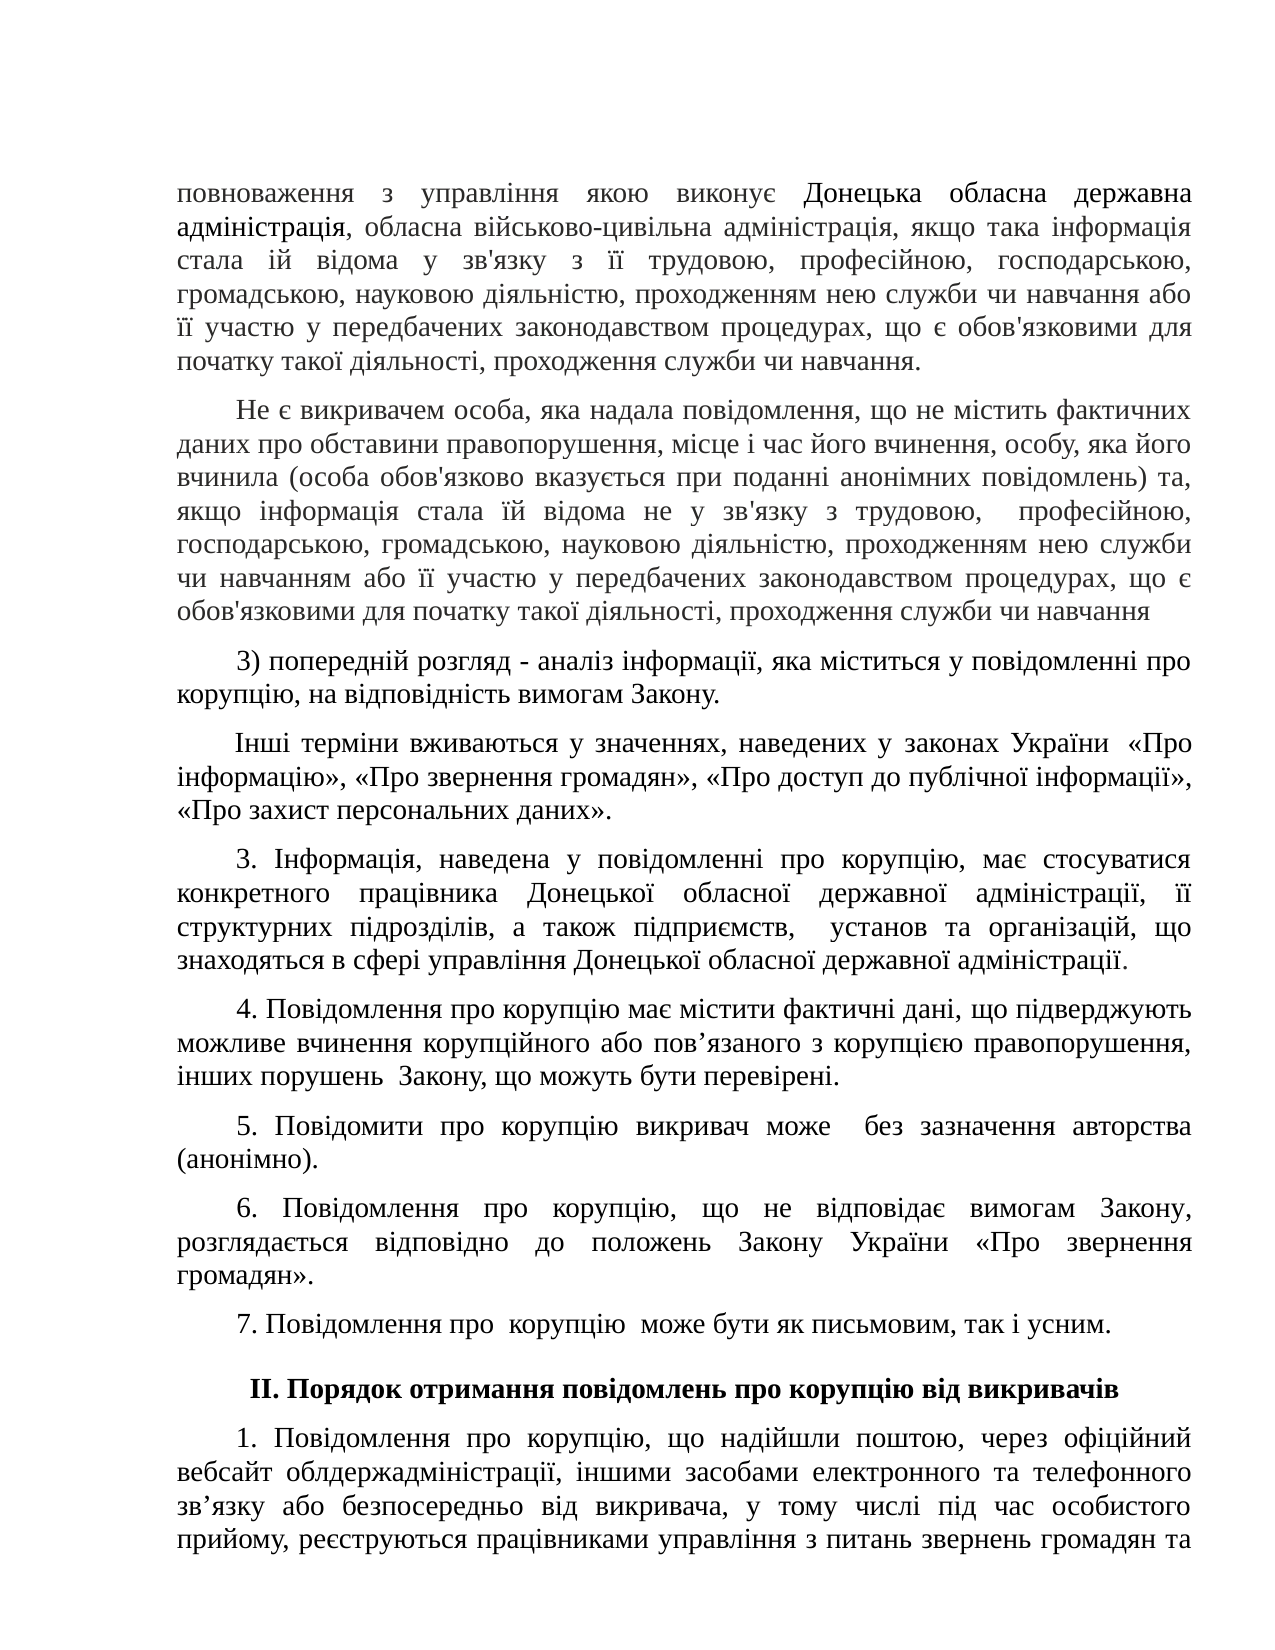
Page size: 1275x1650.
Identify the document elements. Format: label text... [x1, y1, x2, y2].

text 4. Повідомлення про корупцію має містити фактичні дані, що підверджують можливе вчинення корупційного або пов’язаного з корупцією правопорушення, інших порушень Закону, що можуть бути перевірені. [177, 991, 1192, 1092]
text 5. Повідомити про корупцію викривач може без зазначення авторства (анонімно). [177, 1108, 1192, 1175]
text повноваження з управління якою виконує Донецька обласна державна адміністрація, обласна військово-цивільна адміністрація, якщо така інформація стала ій відома у зв'язку з її трудовою, професійною, господарською, громадською, науковою діяльністю, проходженням нею служби чи навчання або її участю у передбачених законодавством процедурах, що є обов'язковими для початку такої діяльності, проходження служби чи навчання. [177, 175, 1192, 377]
text 3) попередній розгляд - аналіз інформації, яка міститься у повідомленні про корупцію, на відповідність вимогам Закону. [177, 643, 1192, 710]
text Інші терміни вживаються у значеннях, наведених у законах України «Про інформацію», «Про звернення громадян», «Про доступ до публічної інформації», «Про захист персональних даних». [177, 725, 1192, 826]
text Не є викривачем особа, яка надала повідомлення, що не містить фактичних даних про обставини правопорушення, місце і час його вчинення, особу, яка його вчинила (особа обов'язково вказується при поданні анонімних повідомлень) та, якщо інформація стала їй відома не у зв'язку з трудовою, професійною, господарською, громадською, науковою діяльністю, проходженням нею служби чи навчанням або її участю у передбачених законодавством процедурах, що є обов'язковими для початку такої діяльності, проходження служби чи навчання [177, 392, 1192, 627]
text 3. Інформація, наведена у повідомленні про корупцію, має стосуватися конкретного працівника Донецької обласної державної адміністрації, її структурних підрозділів, а також підприємств, установ та організацій, що знаходяться в сфері управління Донецької обласної державної адміністрації. [177, 842, 1192, 976]
text II. Порядок отримання повідомлень про корупцію від викривачів [223, 1371, 1145, 1405]
text 6. Повідомлення про корупцію, що не відповідає вимогам Закону, розглядається відповідно до положень Закону України «Про звернення громадян». [177, 1190, 1192, 1291]
text 1. Повідомлення про корупцію, що надійшли поштою, через офіційний вебсайт облдержадміністрації, іншими засобами електронного та телефонного зв’язку або безпосередньо від викривача, у тому числі під час особистого прийому, реєструються працівниками управління з питань звернень громадян та [177, 1421, 1192, 1555]
text 7. Повідомлення про корупцію може бути як письмовим, так і усним. [177, 1307, 1192, 1340]
